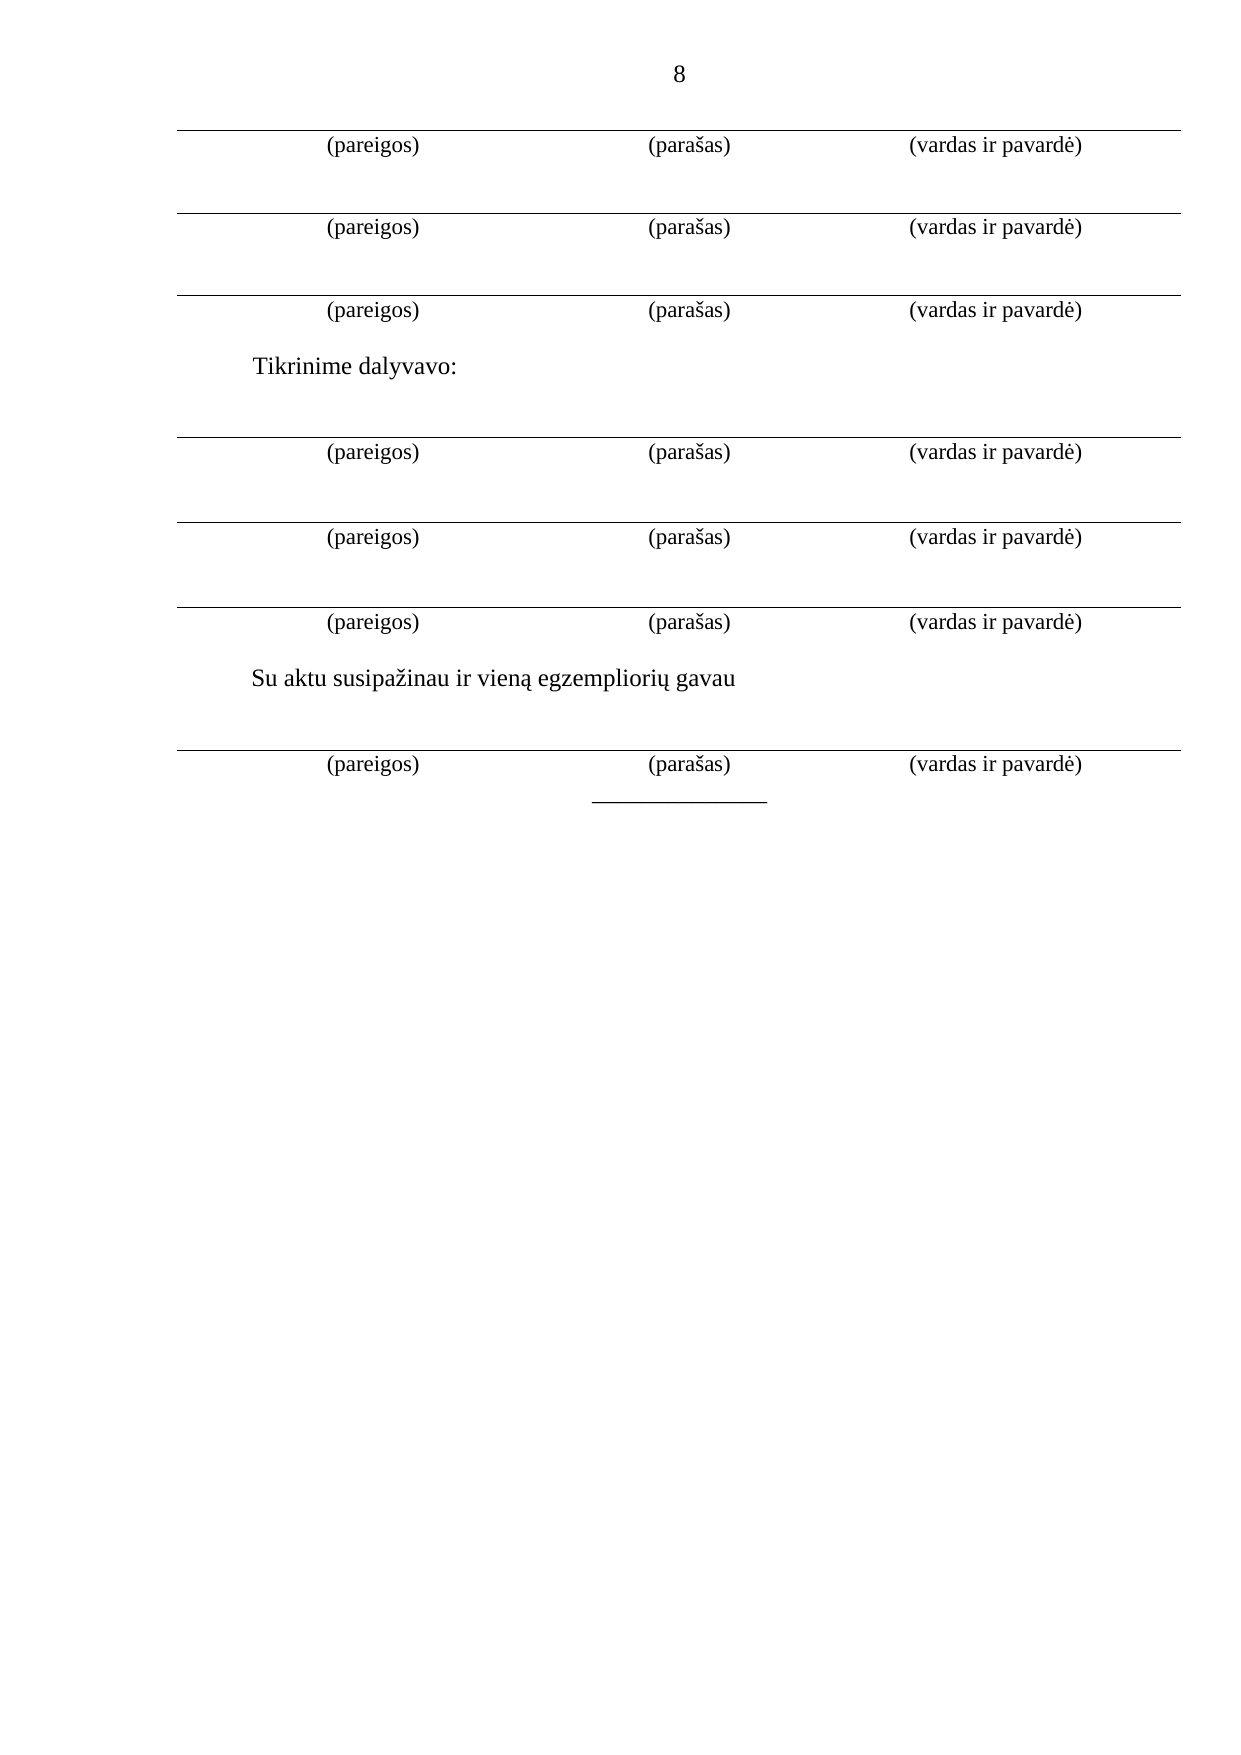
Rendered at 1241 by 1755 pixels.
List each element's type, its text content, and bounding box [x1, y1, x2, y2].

table_header [810, 721, 1181, 749]
table_header [810, 494, 1181, 522]
table_header [569, 721, 810, 749]
table_cell (pareigos) [177, 523, 569, 549]
table_header [177, 578, 569, 607]
table_header [177, 494, 569, 522]
table_header [569, 409, 810, 437]
table_cell (pareigos) [177, 214, 569, 240]
table_header [177, 184, 569, 212]
text Su aktu susipažinau ir vieną egzempliorių gavau [177, 663, 1181, 692]
table_cell (vardas ir pavardė) [810, 608, 1181, 634]
table_cell (parašas) [569, 214, 810, 240]
table_cell (pareigos) [177, 438, 569, 465]
table_header [177, 409, 569, 437]
table_cell (vardas ir pavardė) [810, 214, 1181, 240]
text Tikrinime dalyvavo: [177, 351, 1181, 380]
table_cell (vardas ir pavardė) [810, 296, 1181, 322]
table_header [569, 578, 810, 607]
table_header [569, 266, 810, 295]
table_cell (pareigos) [177, 751, 569, 777]
table_header [810, 184, 1181, 212]
table_cell (parašas) [569, 438, 810, 465]
table_cell (pareigos) [177, 608, 569, 634]
table_cell (pareigos) [177, 131, 569, 157]
table_header [569, 494, 810, 522]
table_cell (parašas) [569, 608, 810, 634]
table_header [177, 266, 569, 295]
table_cell (pareigos) [177, 296, 569, 322]
table_cell (vardas ir pavardė) [810, 523, 1181, 549]
table_cell (parašas) [569, 523, 810, 549]
table_header [177, 721, 569, 749]
table_cell (vardas ir pavardė) [810, 131, 1181, 157]
table_cell (parašas) [569, 131, 810, 157]
table_cell (parašas) [569, 751, 810, 777]
table_cell (vardas ir pavardė) [810, 438, 1181, 465]
text ______________ [177, 777, 1181, 806]
table_cell (vardas ir pavardė) [810, 751, 1181, 777]
table_header [569, 184, 810, 212]
table_header [810, 578, 1181, 607]
table_header [810, 266, 1181, 295]
table_header [810, 409, 1181, 437]
table_cell (parašas) [569, 296, 810, 322]
